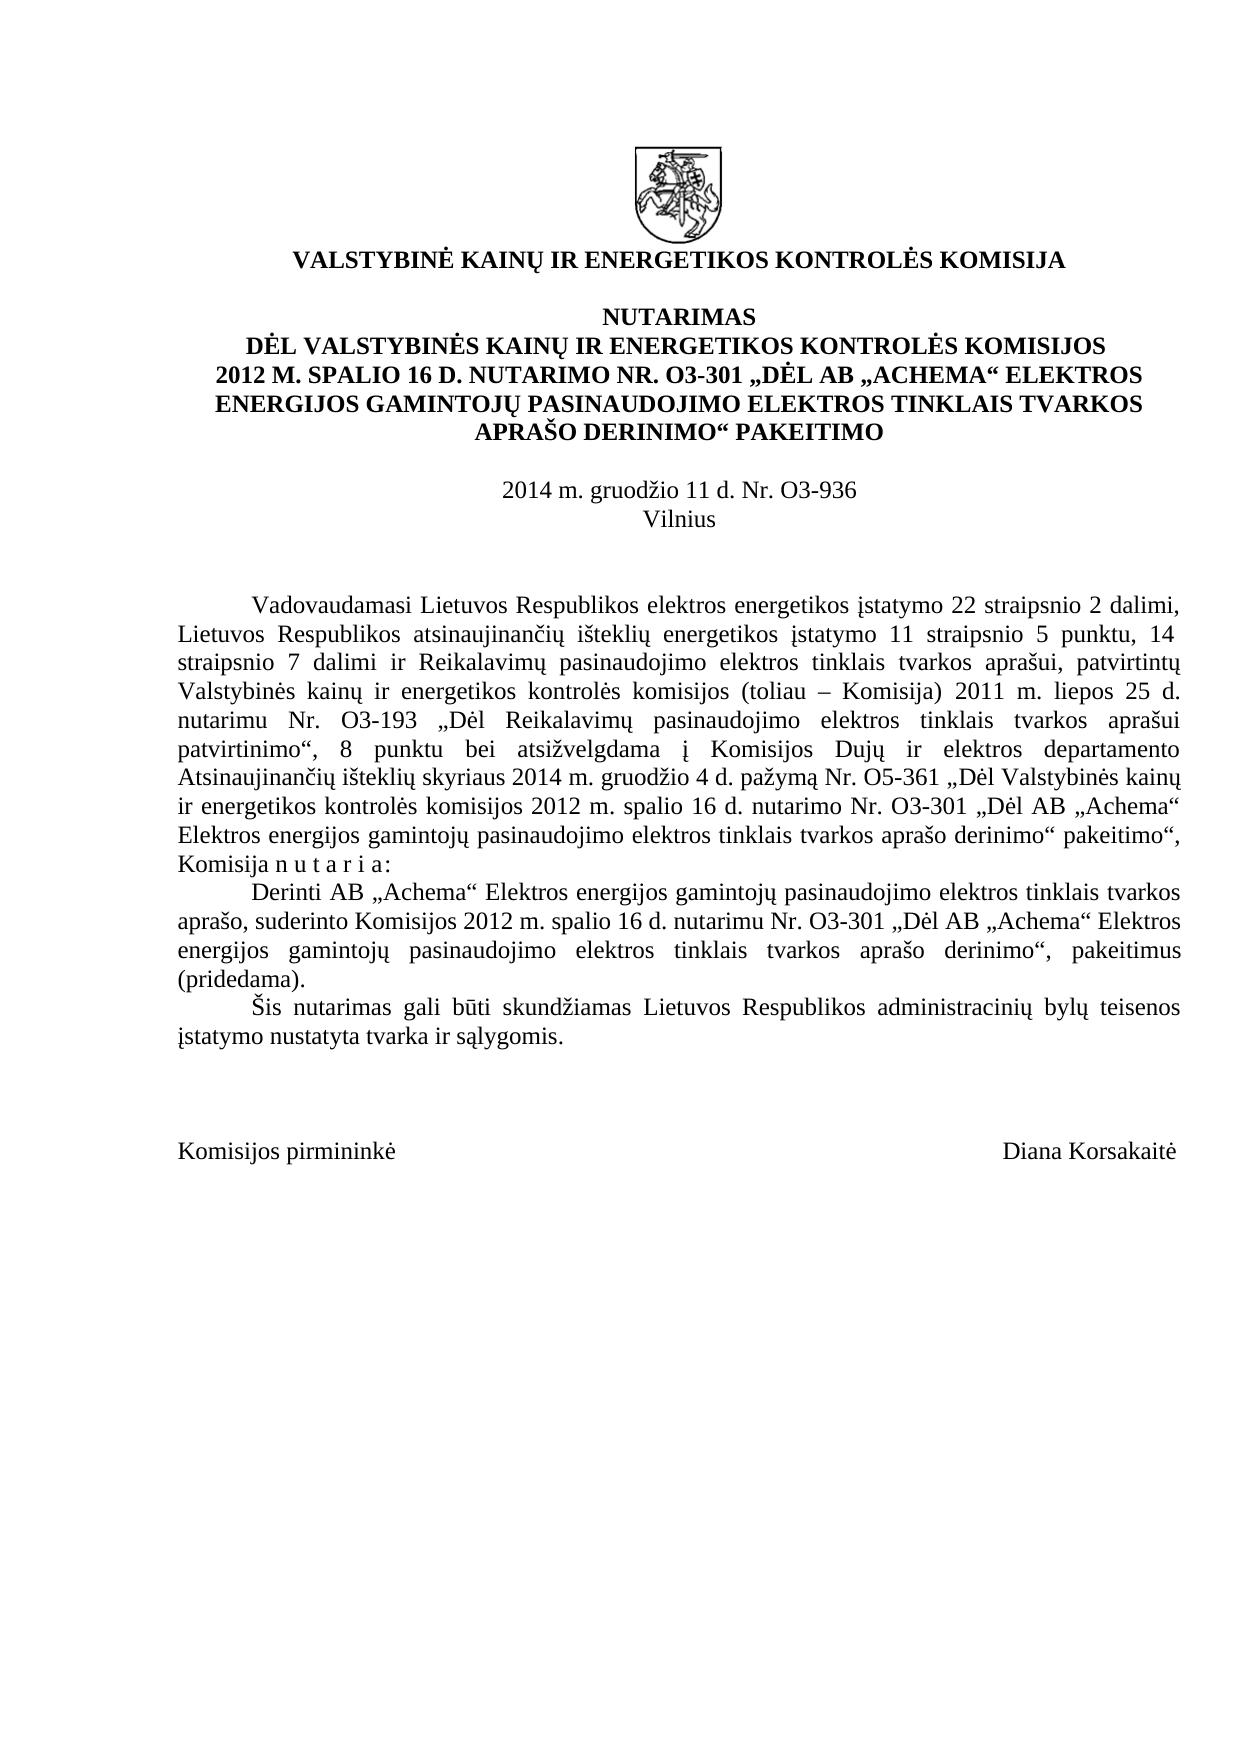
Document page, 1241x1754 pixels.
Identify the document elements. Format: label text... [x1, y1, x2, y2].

text DĖL valstybinės kainų ir energetikos kontrolės komisijos 2012 m. spalio 16 d. nutarimo Nr. o3-301 „dėl ab „achema“ elektros energijos gamintojų pasinauDOjimo elektros tinklais tvarkos aprašo derinimo“ pakeitimo [177, 331, 1181, 446]
text NUTARIMAS [177, 302, 1181, 331]
text Komisijos pirmininkė Diana Korsakaitė [177, 1136, 1181, 1165]
text Vadovaudamasi Lietuvos Respublikos elektros energetikos įstatymo 22 straipsnio 2 dalimi, Lietuvos Respublikos atsinaujinančių išteklių energetikos įstatymo 11 straipsnio 5 punktu, 14 straipsnio 7 dalimi ir Reikalavimų pasinaudojimo elektros tinklais tvarkos aprašui, patvirtintų Valstybinės kainų ir energetikos kontrolės komisijos (toliau – Komisija) 2011 m. liepos 25 d. nutarimu Nr. O3-193 „Dėl Reikalavimų pasinaudojimo elektros tinklais tvarkos aprašui patvirtinimo“, 8 punktu bei atsižvelgdama į Komisijos Dujų ir elektros departamento Atsinaujinančių išteklių skyriaus 2014 m. gruodžio 4 d. pažymą Nr. O5-361 „Dėl Valstybinės kainų ir energetikos kontrolės komisijos 2012 m. spalio 16 d. nutarimo Nr. O3-301 „Dėl AB „Achema“ Elektros energijos gamintojų pasinaudojimo elektros tinklais tvarkos aprašo derinimo“ pakeitimo“, Komisija nutaria: [177, 590, 1181, 877]
text Vilnius [177, 504, 1181, 532]
text Šis nutarimas gali būti skundžiamas Lietuvos Respublikos administracinių bylų teisenos įstatymo nustatyta tvarka ir sąlygomis. [177, 992, 1181, 1050]
text vALSTYBINĖ KAINŲ IR ENERGETIKOS KONTROLĖS KOMISIJA [177, 245, 1181, 274]
text Derinti AB „Achema“ Elektros energijos gamintojų pasinaudojimo elektros tinklais tvarkos aprašo, suderinto Komisijos 2012 m. spalio 16 d. nutarimu Nr. O3-301 „Dėl AB „Achema“ Elektros energijos gamintojų pasinaudojimo elektros tinklais tvarkos aprašo derinimo“, pakeitimus (pridedama). [177, 877, 1181, 992]
text 2014 m. gruodžio 11 d. Nr. O3-936 [177, 475, 1181, 504]
